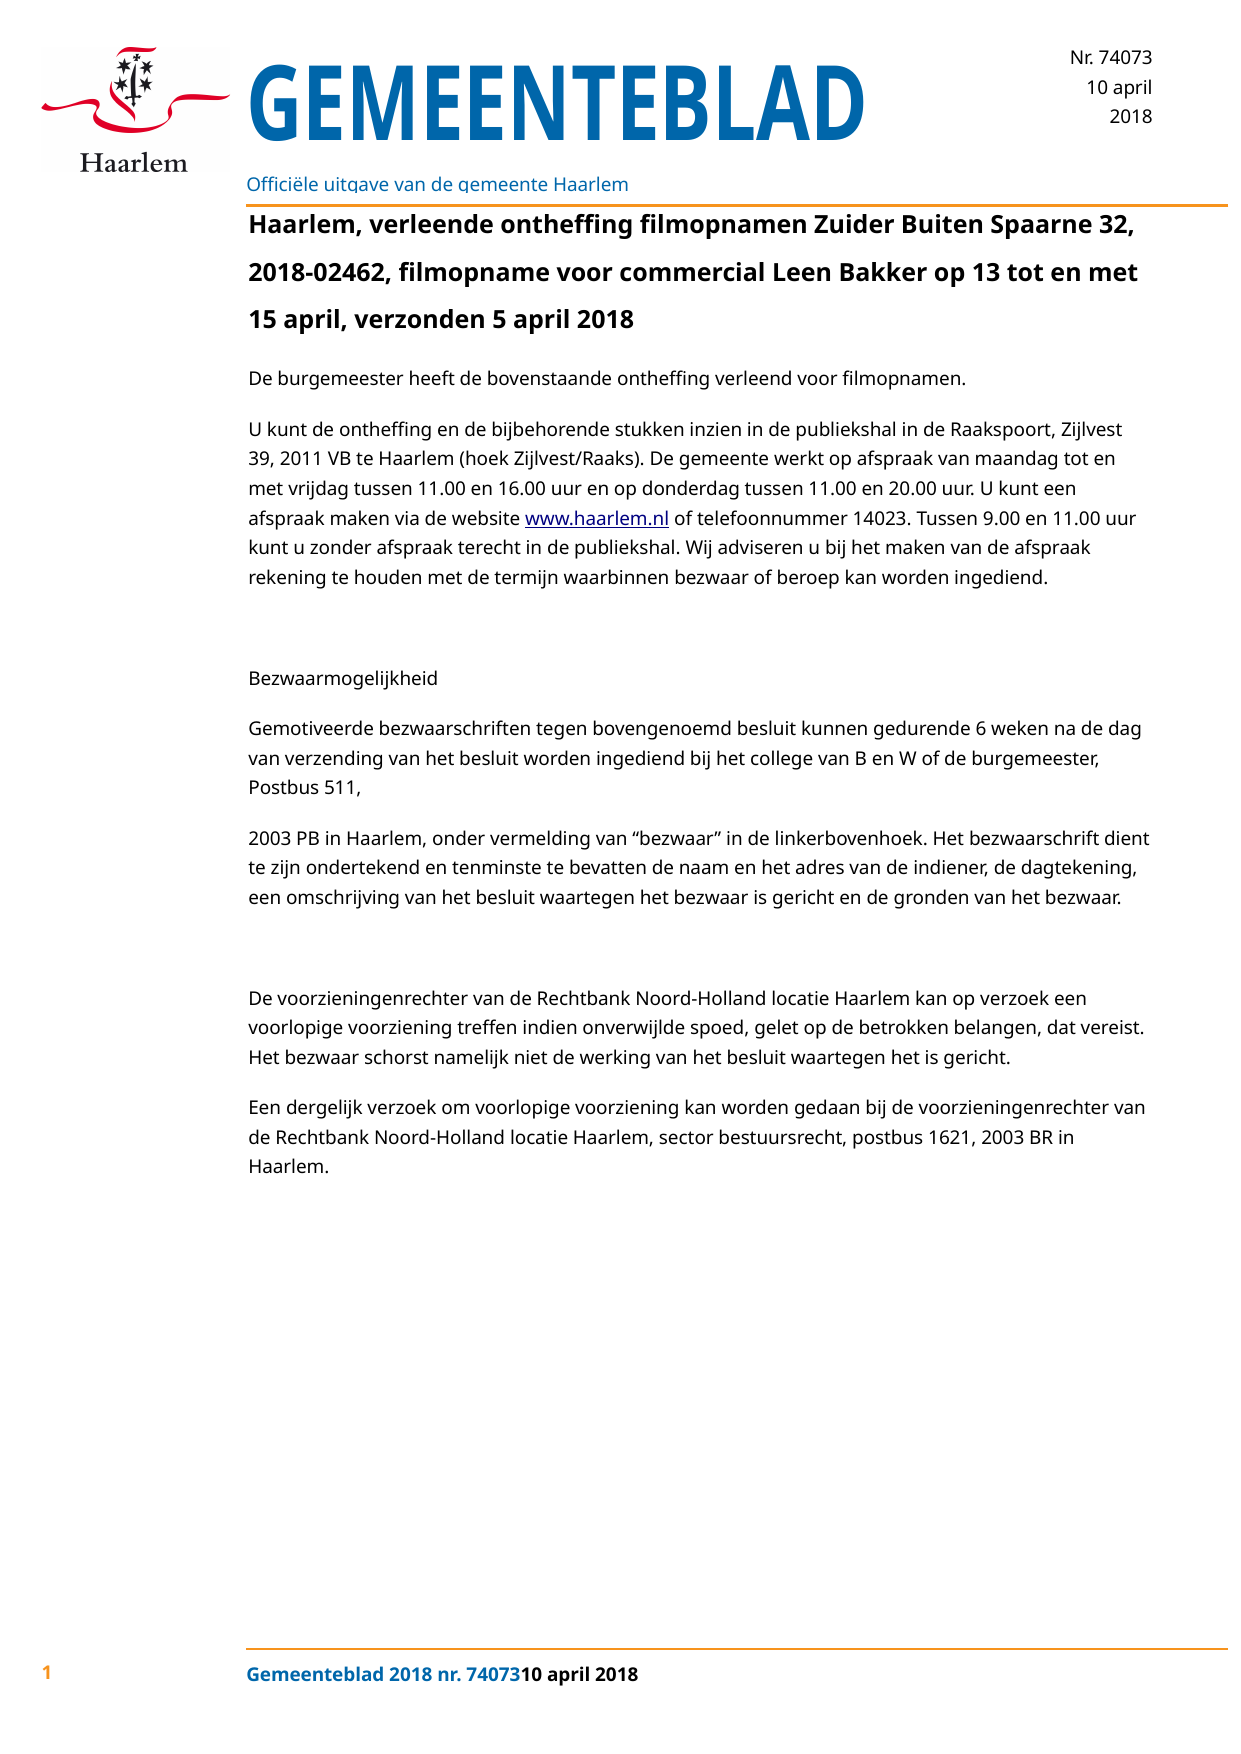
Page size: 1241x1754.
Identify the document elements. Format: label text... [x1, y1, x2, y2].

text U kunt de ontheffing en de bijbehorende stukken inzien in de publiekshal in de Raakspoort, Zijlvest 39, 2011 VB te Haarlem (hoek Zijlvest/Raaks). De gemeente werkt op afspraak van maandag tot en met vrijdag tussen 11.00 en 16.00 uur en op donderdag tussen 11.00 en 20.00 uur. U kunt een afspraak maken via de website www.haarlem.nl of telefoonnummer 14023. Tussen 9.00 en 11.00 uur kunt u zonder afspraak terecht in de publiekshal. Wij adviseren u bij het maken van de afspraak rekening te houden met de termijn waarbinnen bezwaar of beroep kan worden ingediend. [248, 416, 1152, 589]
text Bezwaarmogelijkheid [248, 665, 1152, 690]
text Haarlem, verleende ontheffing filmopnamen Zuider Buiten Spaarne 32, 2018-02462, filmopname voor commercial Leen Bakker op 13 tot en met 15 april, verzonden 5 april 2018 [248, 207, 1152, 336]
text De voorzieningenrechter van de Rechtbank Noord-Holland locatie Haarlem kan op verzoek een voorlopige voorziening treffen indien onverwijlde spoed, gelet op de betrokken belangen, dat vereist. Het bezwaar schorst namelijk niet de werking van het besluit waartegen het is gericht. [248, 985, 1152, 1069]
text Een dergelijk verzoek om voorlopige voorziening kan worden gedaan bij de voorzieningenrechter van de Rechtbank Noord-Holland locatie Haarlem, sector bestuursrecht, postbus 1621, 2003 BR in Haarlem. [248, 1094, 1152, 1179]
text Gemotiveerde bezwaarschriften tegen bovengenoemd besluit kunnen gedurende 6 weken na de dag van verzending van het besluit worden ingediend bij het college van B en W of de burgemeester, Postbus 511, [248, 715, 1152, 800]
text De burgemeester heeft de bovenstaande ontheffing verleend voor filmopnamen. [248, 366, 1152, 391]
picture [41, 47, 231, 172]
text 2003 PB in Haarlem, onder vermelding van “bezwaar” in de linkerbovenhoek. Het bezwaarschrift dient te zijn ondertekend en tenminste te bevatten de naam en het adres van de indiener, de dagtekening, een omschrijving van het besluit waartegen het bezwaar is gericht en de gronden van het bezwaar. [248, 825, 1152, 909]
